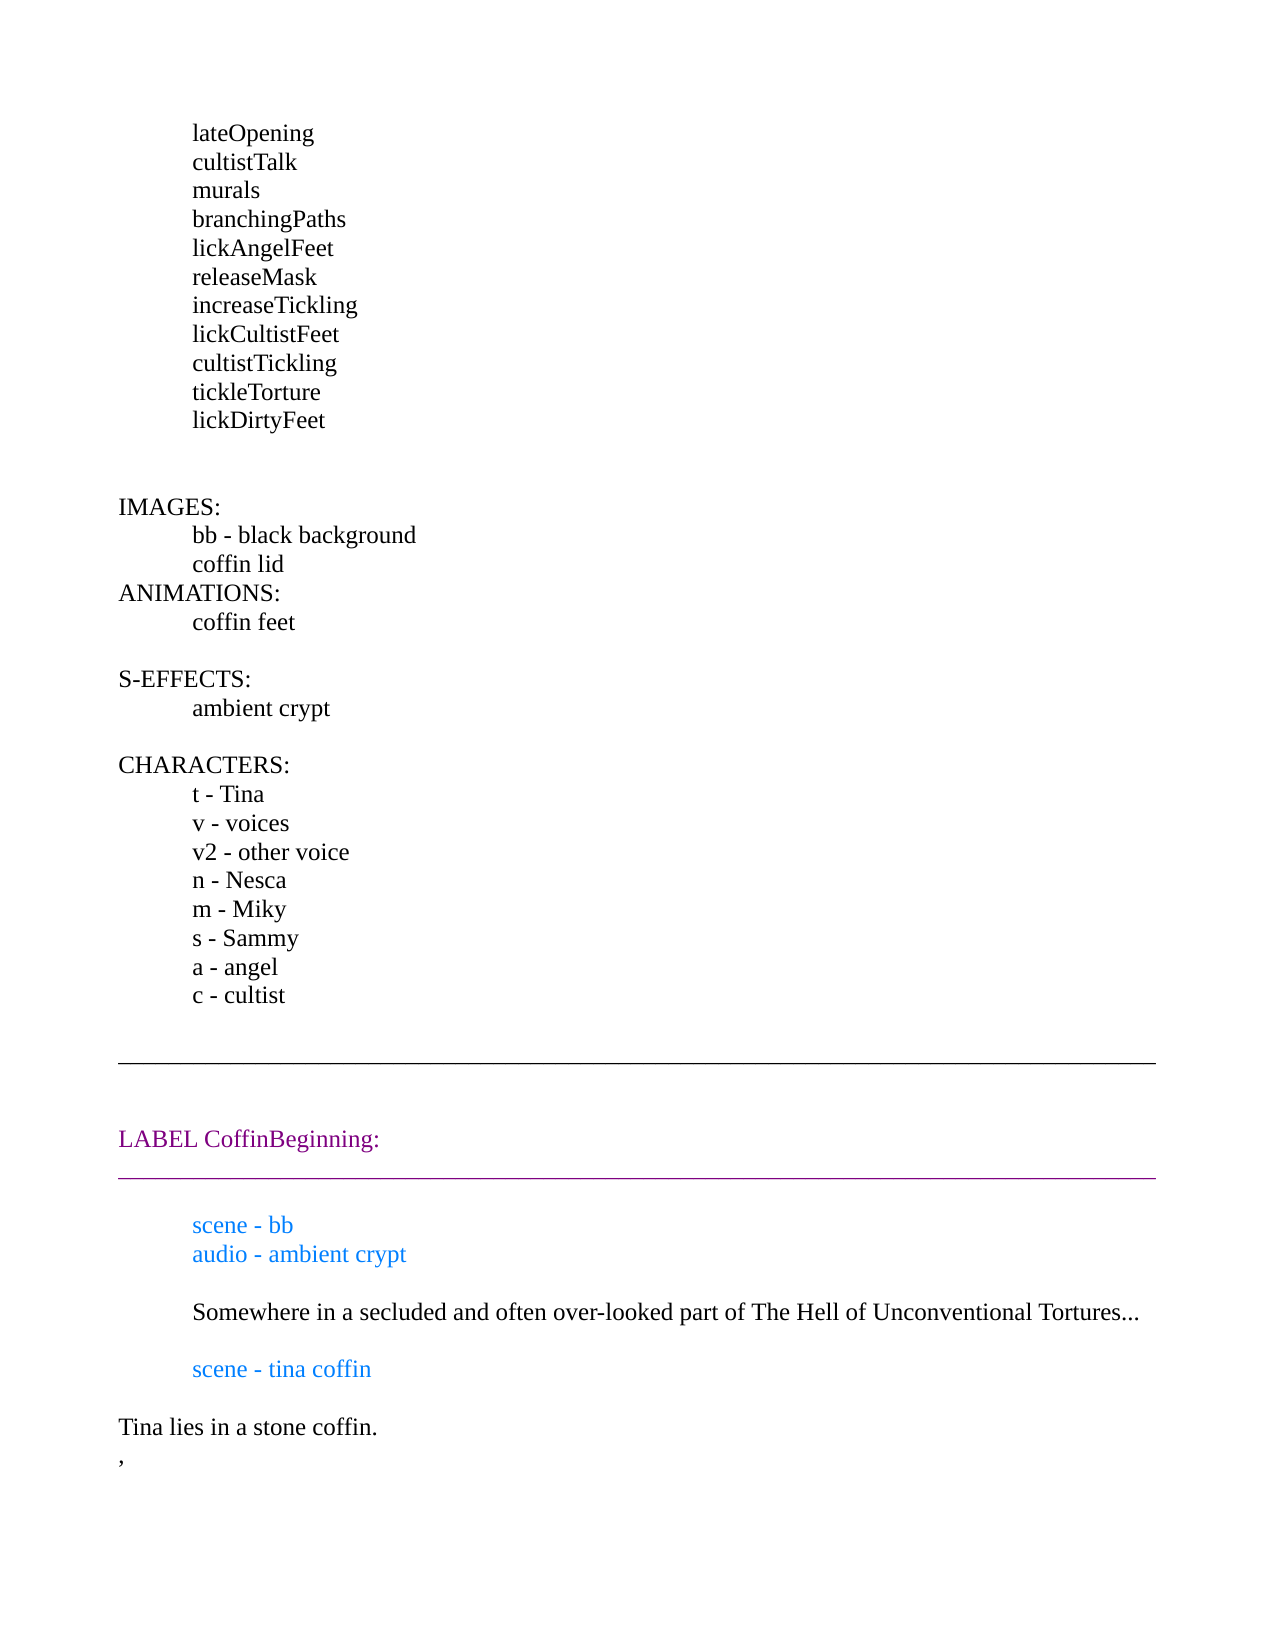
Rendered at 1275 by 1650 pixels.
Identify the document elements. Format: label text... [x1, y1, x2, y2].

text n - Nesca [118, 866, 1157, 894]
text ANIMATIONS: [118, 578, 1157, 607]
text IMAGES: [118, 492, 1157, 521]
text S-EFFECTS: [118, 664, 1157, 693]
text coffin feet [118, 607, 1157, 636]
text , [118, 1441, 1157, 1469]
text s - Sammy [118, 923, 1157, 952]
text ambient crypt [118, 693, 1157, 722]
text v - voices [118, 808, 1157, 837]
text LABEL CoffinBeginning: [118, 1124, 1157, 1153]
text c - cultist [118, 981, 1157, 1009]
text t - Tina [118, 779, 1157, 808]
text scene - tina coffin [118, 1354, 1157, 1383]
text branchingPaths [118, 204, 1157, 233]
text cultistTalk [118, 147, 1157, 176]
text CHARACTERS: [118, 751, 1157, 779]
text v2 - other voice [118, 837, 1157, 866]
text lickAngelFeet [118, 233, 1157, 262]
text lickDirtyFeet [118, 406, 1157, 434]
text tickleTorture [118, 377, 1157, 406]
text a - angel [118, 952, 1157, 981]
text murals [118, 176, 1157, 204]
text ___________________________________________________________________________________ [118, 1038, 1157, 1067]
text Tina lies in a stone coffin. [118, 1412, 1157, 1441]
text scene - bb [118, 1211, 1157, 1239]
text m - Miky [118, 894, 1157, 923]
text lickCultistFeet [118, 319, 1157, 348]
text lateOpening [118, 118, 1157, 147]
text releaseMask [118, 262, 1157, 291]
text Somewhere in a secluded and often over-looked part of The Hell of Unconventional Tortures... [118, 1297, 1157, 1326]
text bb - black background [118, 521, 1157, 549]
text coffin lid [118, 549, 1157, 578]
text ___________________________________________________________________________________ [118, 1153, 1157, 1182]
text increaseTickling [118, 291, 1157, 319]
text audio - ambient crypt [118, 1239, 1157, 1268]
text cultistTickling [118, 348, 1157, 377]
